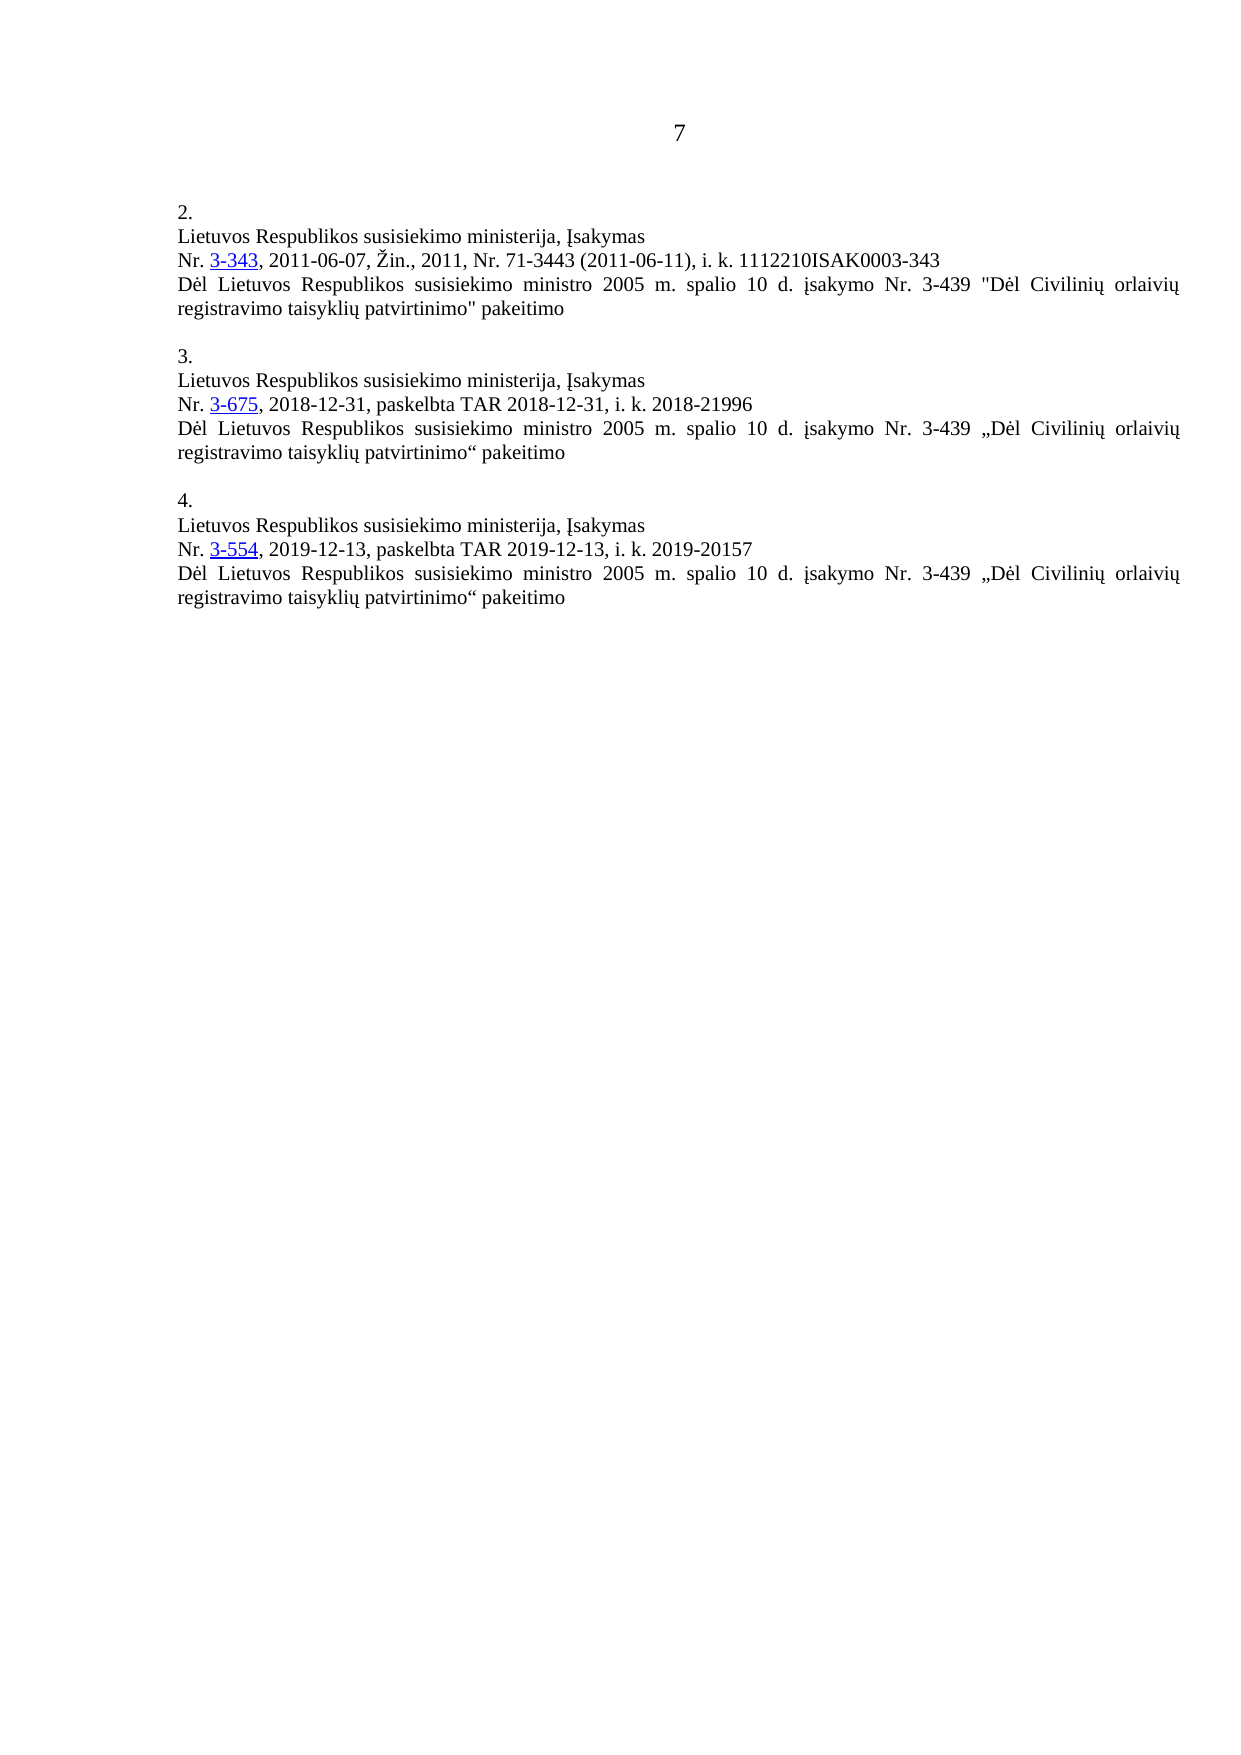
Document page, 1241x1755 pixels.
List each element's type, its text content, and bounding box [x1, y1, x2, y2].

text Lietuvos Respublikos susisiekimo ministerija, Įsakymas [177, 224, 1181, 248]
text Dėl Lietuvos Respublikos susisiekimo ministro 2005 m. spalio 10 d. įsakymo Nr. 3-439 "Dėl Civilinių orlaivių registravimo taisyklių patvirtinimo" pakeitimo [177, 272, 1181, 320]
text 4. [177, 488, 1181, 512]
text 2. [177, 200, 1181, 224]
text 3. [177, 344, 1181, 368]
text Lietuvos Respublikos susisiekimo ministerija, Įsakymas [177, 368, 1181, 392]
text Nr. 3-675, 2018-12-31, paskelbta TAR 2018-12-31, i. k. 2018-21996 [177, 392, 1181, 416]
text Lietuvos Respublikos susisiekimo ministerija, Įsakymas [177, 512, 1181, 537]
text Nr. 3-554, 2019-12-13, paskelbta TAR 2019-12-13, i. k. 2019-20157 [177, 537, 1181, 561]
text Dėl Lietuvos Respublikos susisiekimo ministro 2005 m. spalio 10 d. įsakymo Nr. 3-439 „Dėl Civilinių orlaivių registravimo taisyklių patvirtinimo“ pakeitimo [177, 416, 1181, 464]
text Dėl Lietuvos Respublikos susisiekimo ministro 2005 m. spalio 10 d. įsakymo Nr. 3-439 „Dėl Civilinių orlaivių registravimo taisyklių patvirtinimo“ pakeitimo [177, 561, 1181, 609]
text Nr. 3-343, 2011-06-07, Žin., 2011, Nr. 71-3443 (2011-06-11), i. k. 1112210ISAK0003-343 [177, 248, 1181, 272]
